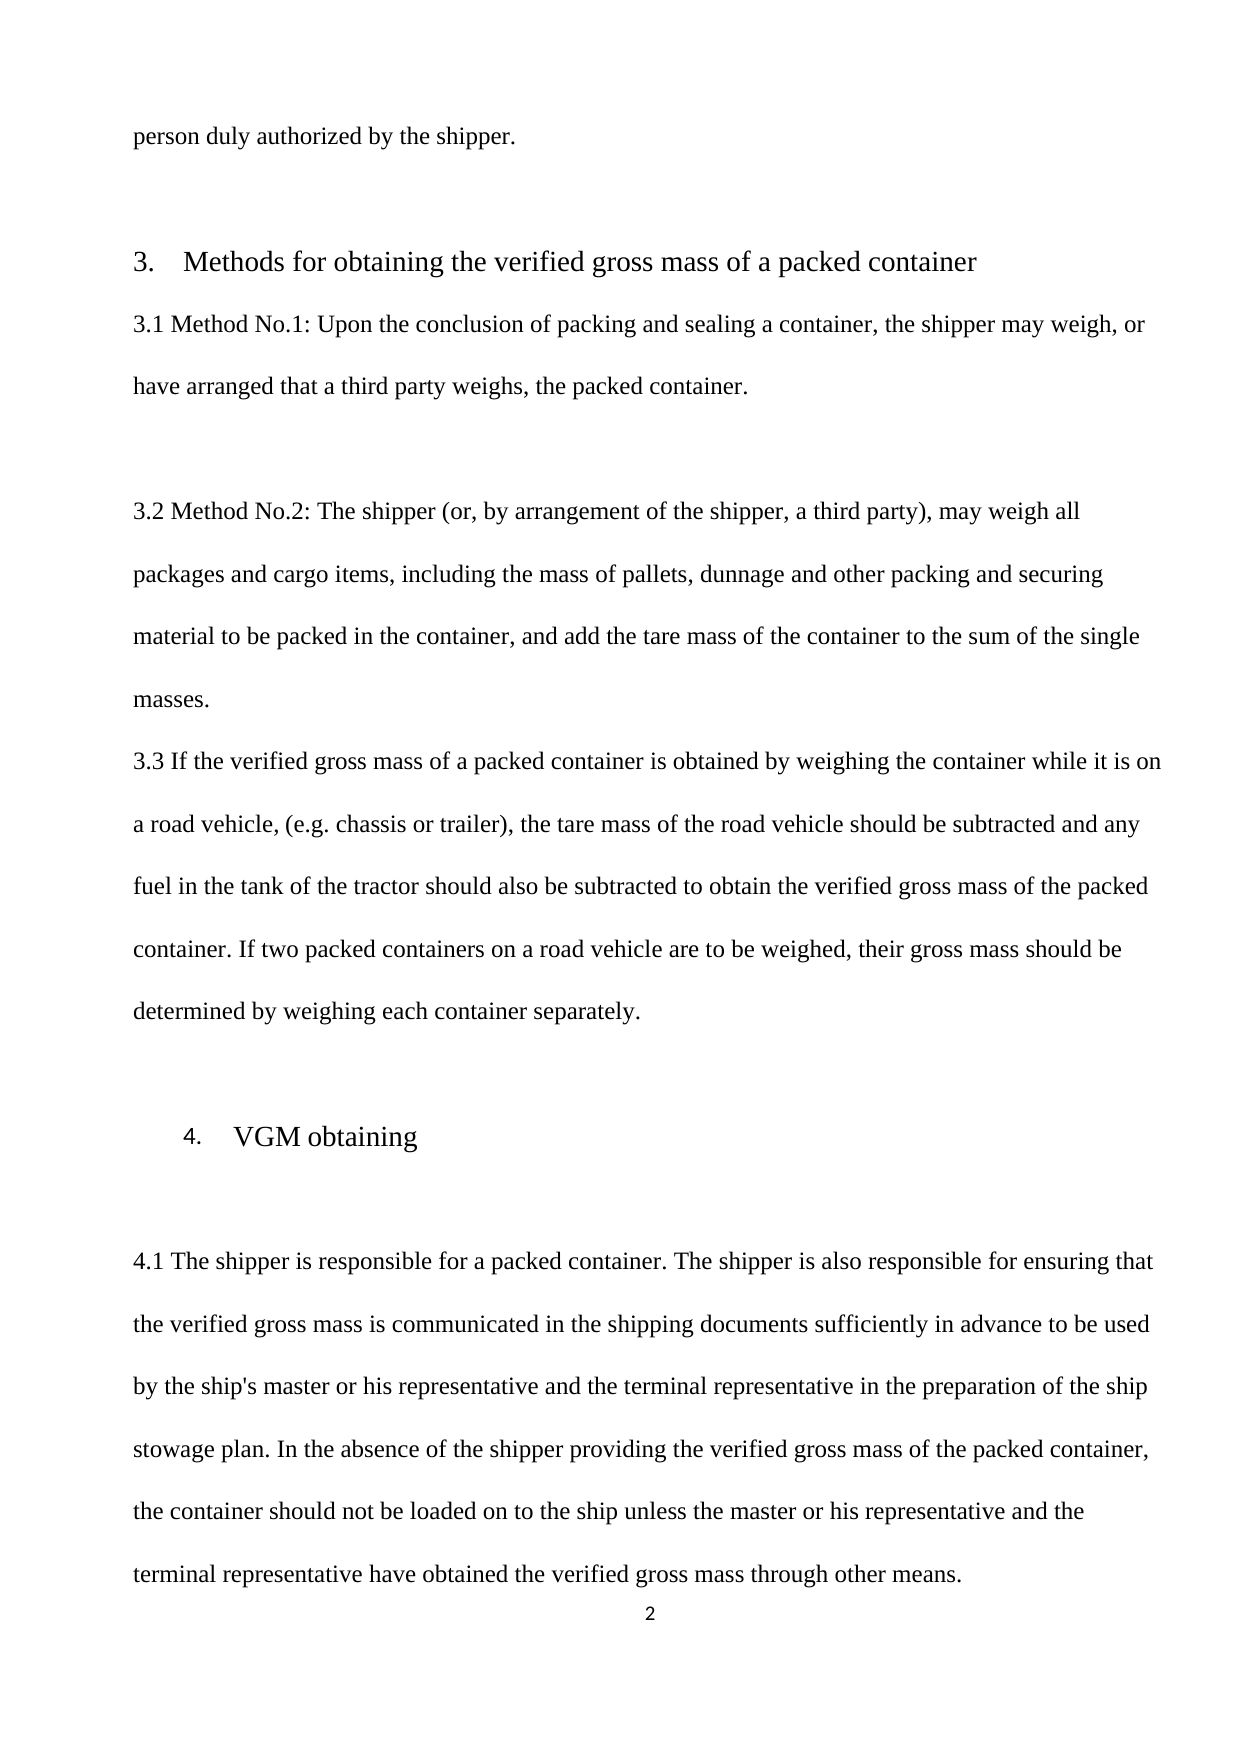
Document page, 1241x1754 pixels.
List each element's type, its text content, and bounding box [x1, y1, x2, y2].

text 3.1 Method No.1: Upon the conclusion of packing and sealing a container, the shipper may weigh, or have arranged that a third party weighs, the packed container. [133, 282, 1167, 407]
text person duly authorized by the shipper. [133, 94, 1167, 157]
text 3.3 If the verified gross mass of a packed container is obtained by weighing the container while it is on a road vehicle, (e.g. chassis or trailer), the tare mass of the road vehicle should be subtracted and any fuel in the tank of the tractor should also be subtracted to obtain the verified gross mass of the packed container. If two packed containers on a road vehicle are to be weighed, their gross mass should be determined by weighing each container separately. [133, 719, 1167, 1032]
list VGM obtaining [183, 1094, 1167, 1157]
list Methods for obtaining the verified gross mass of a packed container [133, 219, 1167, 282]
text 3.2 Method No.2: The shipper (or, by arrangement of the shipper, a third party), may weigh all packages and cargo items, including the mass of pallets, dunnage and other packing and securing material to be packed in the container, and add the tare mass of the container to the sum of the single masses. [133, 469, 1167, 719]
text 4.1 The shipper is responsible for a packed container. The shipper is also responsible for ensuring that the verified gross mass is communicated in the shipping documents sufficiently in advance to be used by the ship's master or his representative and the terminal representative in the preparation of the ship stowage plan. In the absence of the shipper providing the verified gross mass of the packed container, the container should not be loaded on to the ship unless the master or his representative and the terminal representative have obtained the verified gross mass through other means. [133, 1219, 1167, 1594]
